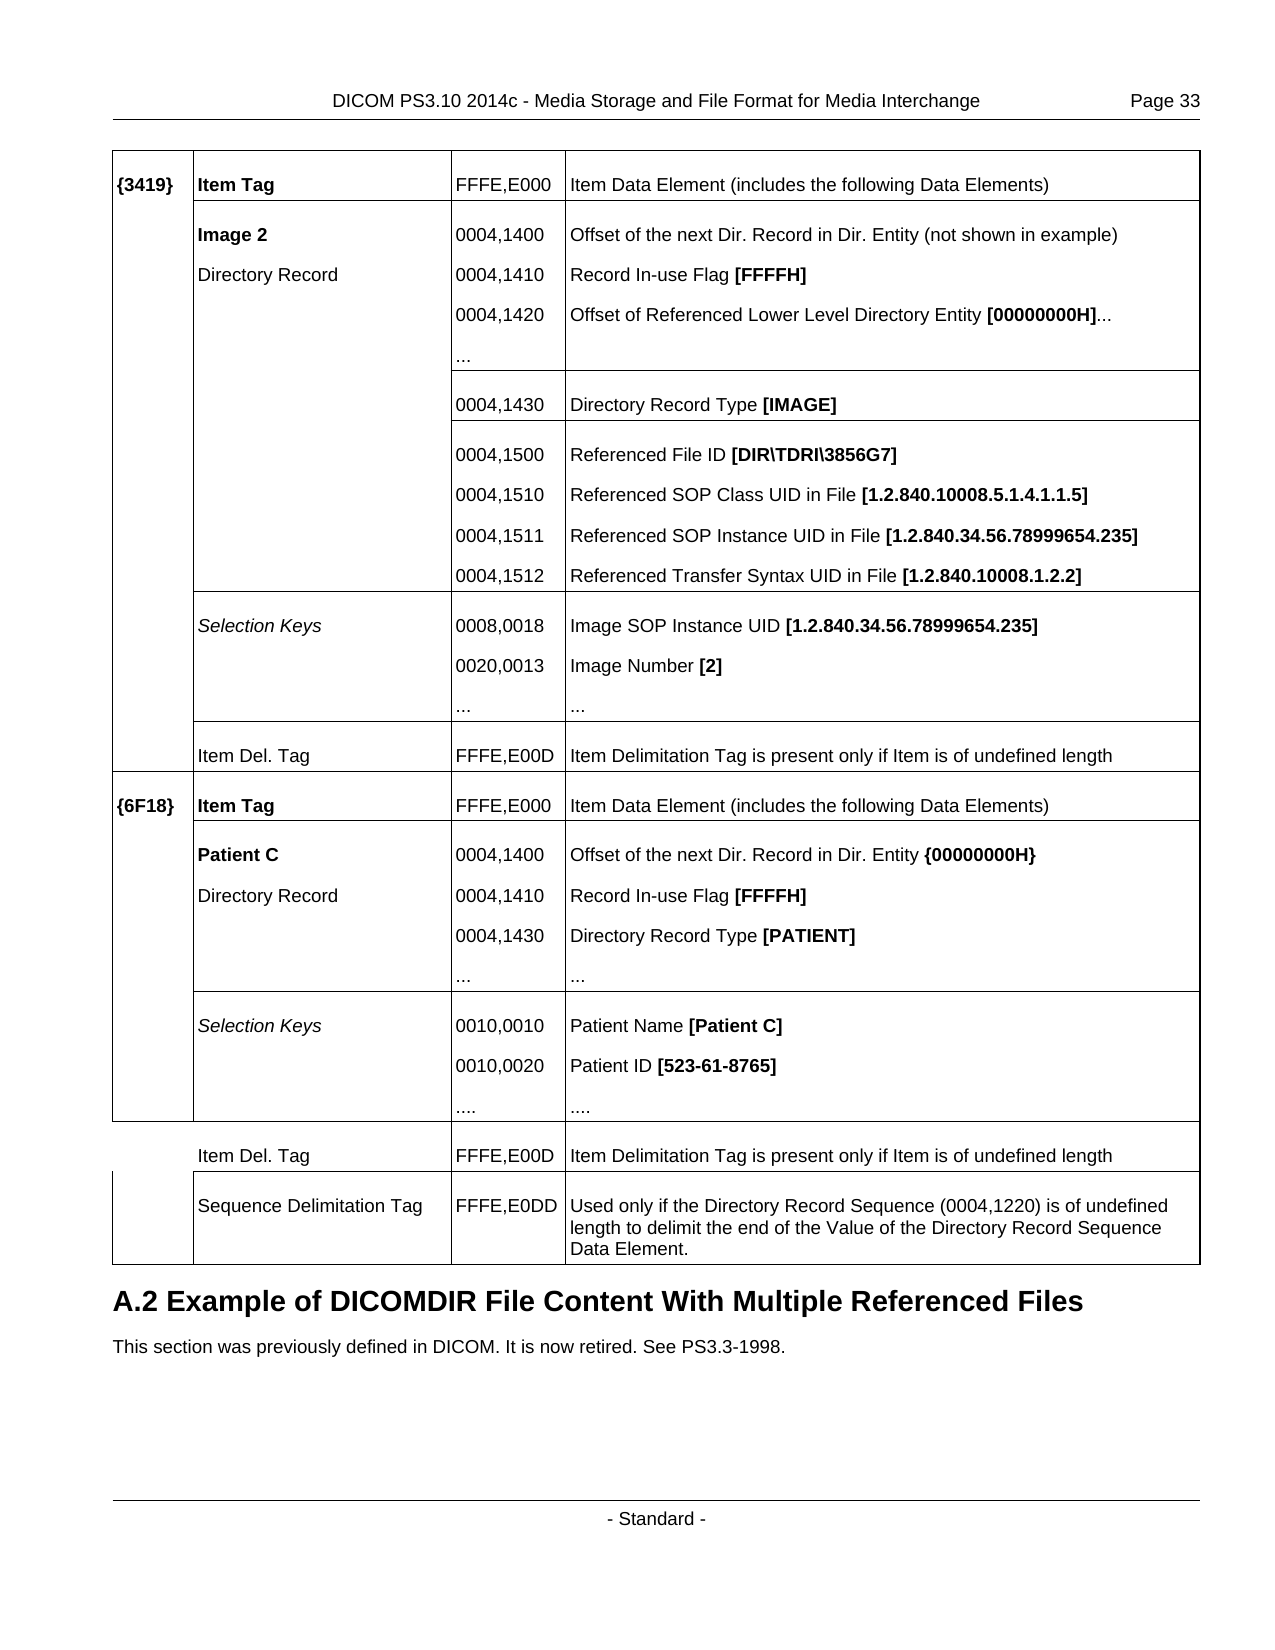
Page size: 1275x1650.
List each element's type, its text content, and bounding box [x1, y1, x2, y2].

table_cell 0004,1430 [452, 371, 565, 420]
table_cell FFFE,E000 [452, 772, 565, 820]
table_cell Item Del. Tag [193, 1122, 451, 1171]
table_cell 0004,1400 0004,1410 0004,1430 ... [452, 821, 565, 991]
table_cell 0008,0018 0020,0013 ... [452, 592, 565, 721]
table_cell Item Tag [194, 772, 451, 820]
table_cell FFFE,E00D [452, 722, 565, 771]
table_cell Selection Keys [194, 592, 451, 721]
table_cell Used only if the Directory Record Sequence (0004,1220) is of undefined length to delimit the end of the Value of the Directory Record Sequence Data Element. [566, 1172, 1199, 1264]
table_cell Patient C Directory Record [194, 821, 451, 991]
table_cell 0004,1500 0004,1510 0004,1511 0004,1512 [452, 421, 565, 591]
table_cell Image SOP Instance UID [1.2.840.34.56.78999654.235] Image Number [2] ... [566, 592, 1199, 721]
table_cell 0010,0010 0010,0020 .... [452, 992, 565, 1121]
table_cell {3419} [113, 151, 193, 771]
text This section was previously defined in DICOM. It is now retired. See PS3.3-1998. [112, 1336, 1200, 1357]
table_cell Offset of the next Dir. Record in Dir. Entity {00000000H} Record In-use Flag [FFFFH] Directory Record Type [PATIENT] ... [566, 821, 1199, 991]
text A.2 Example of DICOMDIR File Content With Multiple Referenced Files [112, 1283, 1200, 1317]
table_cell Directory Record Type [IMAGE] [566, 371, 1199, 420]
table_cell Sequence Delimitation Tag [194, 1172, 451, 1264]
table_cell Item Delimitation Tag is present only if Item is of undefined length [566, 722, 1199, 771]
table_cell [113, 1171, 193, 1264]
table_cell Patient Name [Patient C] Patient ID [523-61-8765] .... [566, 992, 1199, 1121]
table_cell {6F18} [113, 772, 193, 1121]
table_cell Item Data Element (includes the following Data Elements) [566, 772, 1199, 820]
table_cell Selection Keys [194, 992, 451, 1121]
table_cell Referenced File ID [DIR\TDRI\3856G7] Referenced SOP Class UID in File [1.2.840.10008.5.1.4.1.1.5] Referenced SOP Instance UID in File [1.2.840.34.56.78999654.235] Referenced Transfer Syntax UID in File [1.2.840.10008.1.2.2] [566, 421, 1199, 591]
table_cell Item Del. Tag [194, 722, 451, 771]
table_cell 0004,1400 0004,1410 0004,1420 ... [452, 201, 565, 370]
table_cell Offset of the next Dir. Record in Dir. Entity (not shown in example) Record In-use Flag [FFFFH] Offset of Referenced Lower Level Directory Entity [00000000H]... [566, 201, 1199, 370]
table_cell Item Data Element (includes the following Data Elements) [566, 151, 1199, 200]
table_cell FFFE,E000 [452, 151, 565, 200]
table_cell Image 2 Directory Record [194, 201, 451, 591]
table_cell Item Tag [194, 151, 451, 200]
table_cell FFFE,E00D [452, 1122, 565, 1171]
table_cell Item Delimitation Tag is present only if Item is of undefined length [566, 1122, 1199, 1171]
table_cell FFFE,E0DD [452, 1172, 565, 1264]
